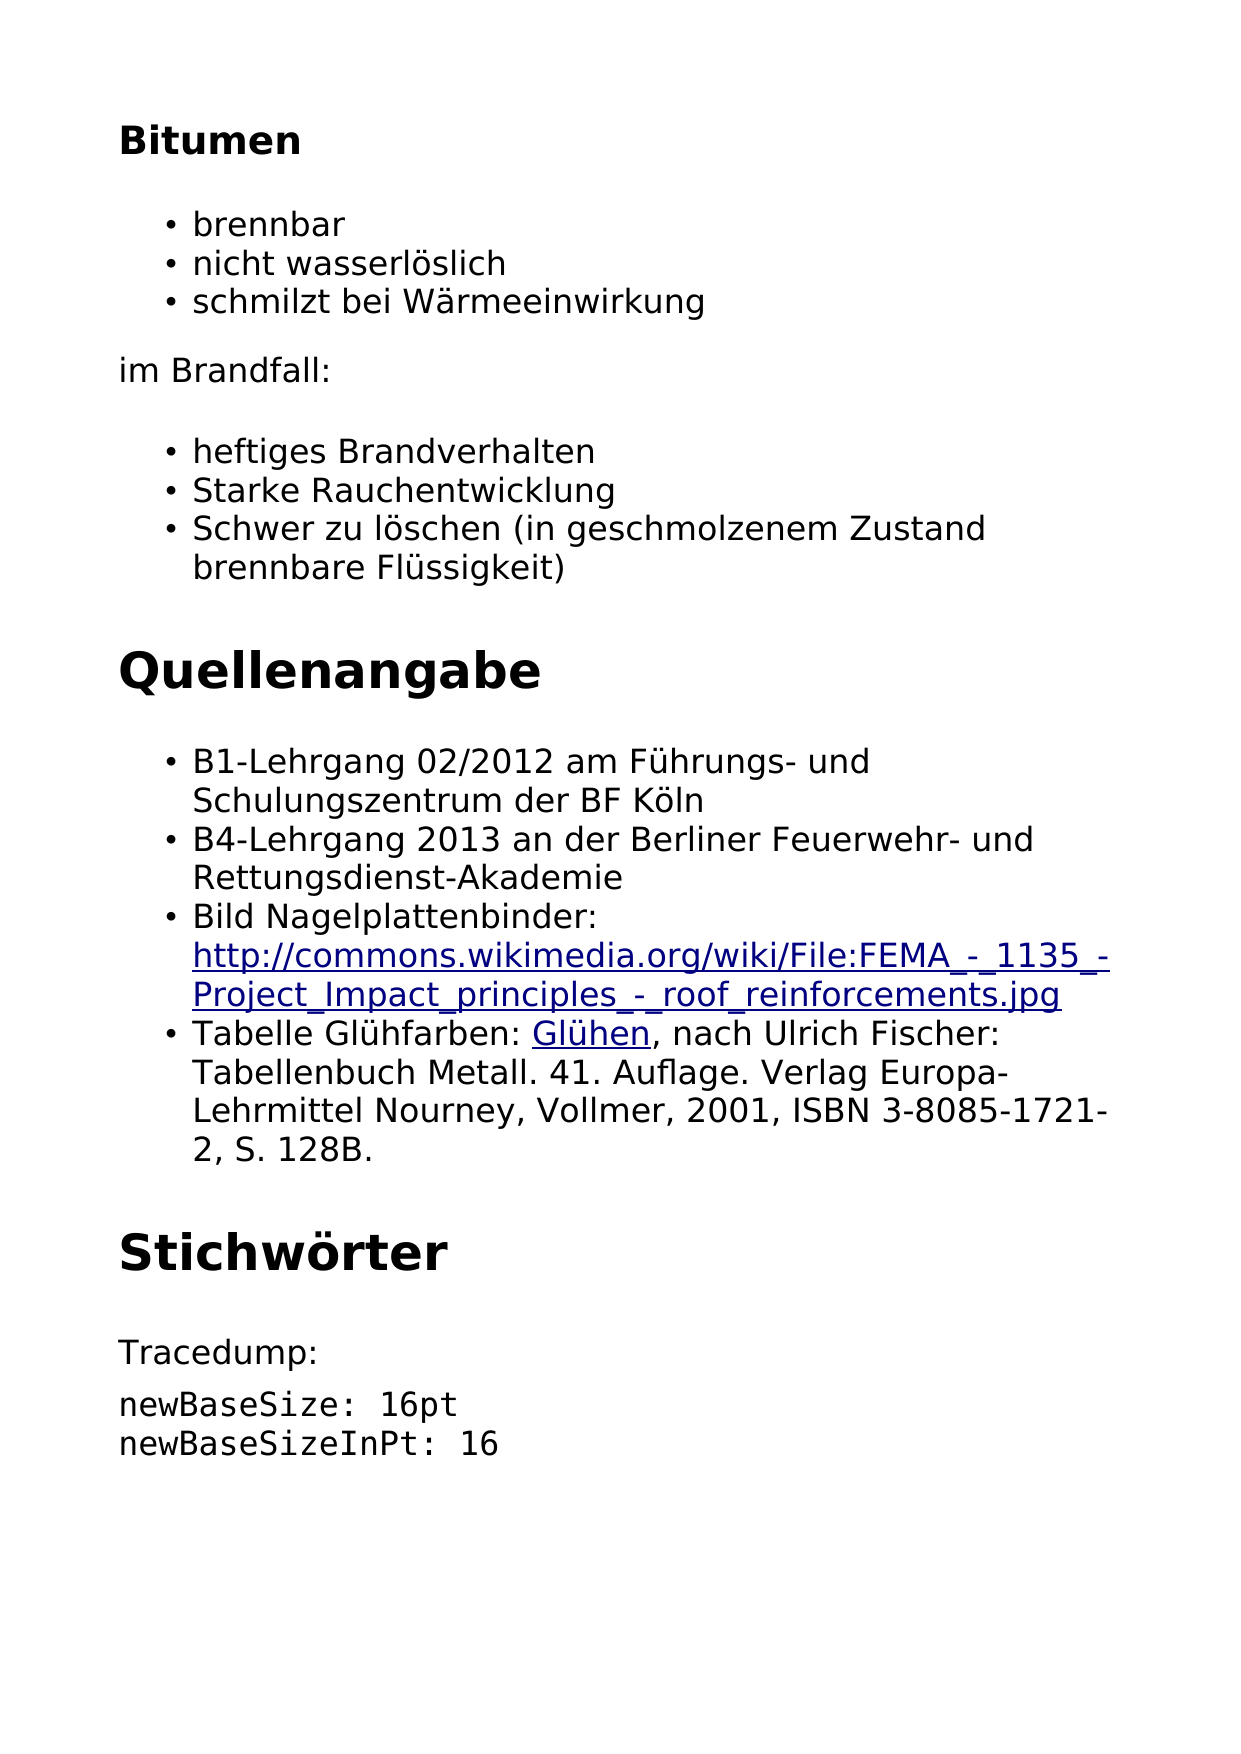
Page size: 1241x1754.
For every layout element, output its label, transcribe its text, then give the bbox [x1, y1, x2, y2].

subtitle Quellenangabe [118, 642, 1122, 700]
list heftiges Brandverhalten [177, 432, 1122, 471]
list nicht wasserlöslich [177, 244, 1122, 283]
text newBaseSize: 16pt newBaseSizeInPt: 16 [118, 1385, 1122, 1463]
list Schwer zu löschen (in geschmolzenem Zustand brennbare Flüssigkeit) [177, 510, 1122, 588]
text im Brandfall: [118, 351, 1122, 390]
list B4-Lehrgang 2013 an der Berliner Feuerwehr- und Rettungsdienst-Akademie [177, 820, 1122, 898]
list Tabelle Glühfarben: Glühen, nach Ulrich Fischer: Tabellenbuch Metall. 41. Auflage. Verlag Europa-Lehrmittel Nourney, Vollmer, 2001, ISBN 3-8085-1721-2, S. 128B. [177, 1014, 1122, 1170]
list B1-Lehrgang 02/2012 am Führungs- und Schulungszentrum der BF Köln [177, 742, 1122, 820]
subtitle Stichwörter [118, 1224, 1122, 1282]
list schmilzt bei Wärmeeinwirkung [177, 283, 1122, 322]
subtitle Bitumen [118, 118, 1122, 163]
list Bild Nagelplattenbinder: http://commons.wikimedia.org/wiki/File:FEMA_-_1135_-Project_Impact_principles_-_roof_reinforcements.jpg [177, 898, 1122, 1014]
list brennbar [177, 205, 1122, 244]
list Starke Rauchentwicklung [177, 471, 1122, 510]
text Tracedump: [118, 1295, 1122, 1373]
